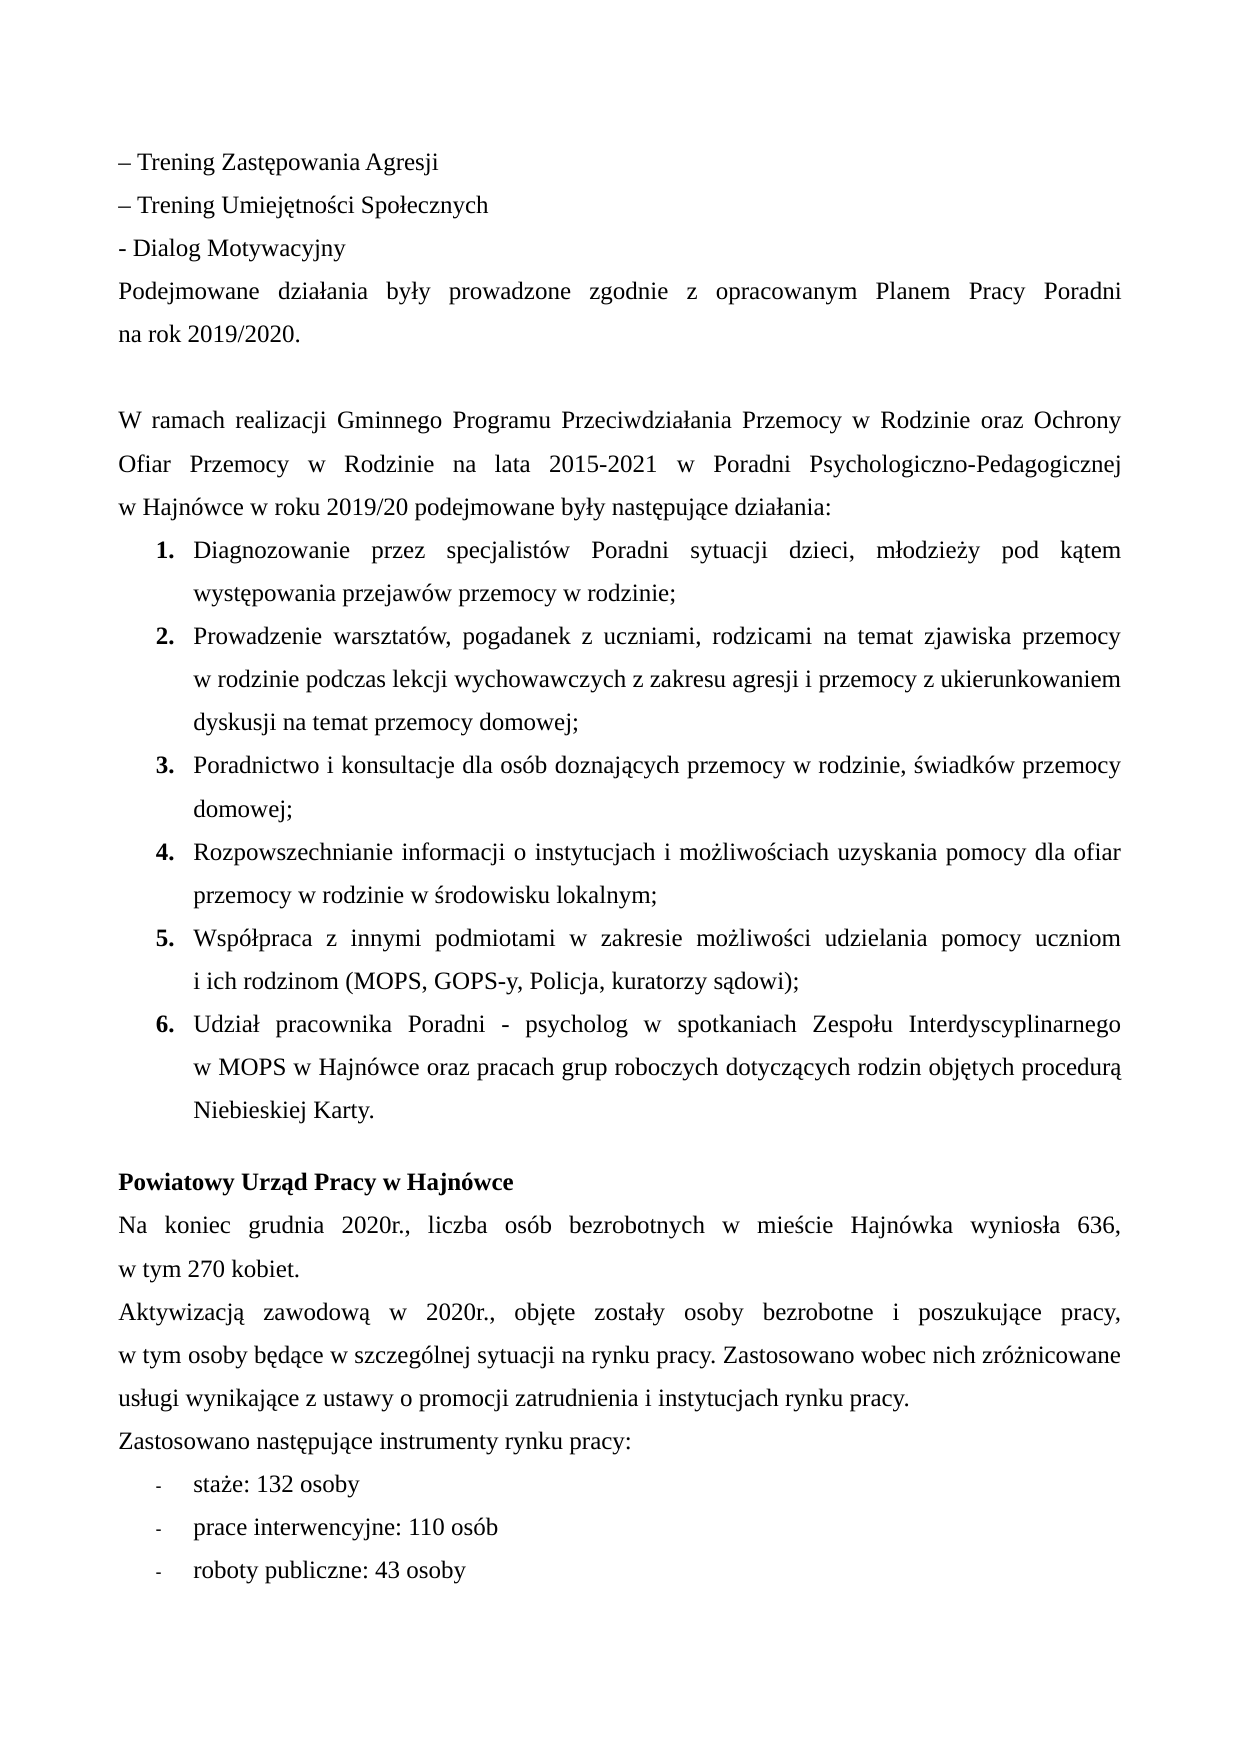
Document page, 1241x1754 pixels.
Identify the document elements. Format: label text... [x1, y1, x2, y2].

list Poradnictwo i konsultacje dla osób doznających przemocy w rodzinie, świadków przemocy domowej; [156, 751, 1122, 822]
text – Trening Umiejętności Społecznych [118, 190, 1122, 219]
list Prowadzenie warsztatów, pogadanek z uczniami, rodzicami na temat zjawiska przemocy w rodzinie podczas lekcji wychowawczych z zakresu agresji i przemocy z ukierunkowaniem dyskusji na temat przemocy domowej; [156, 621, 1122, 736]
list prace interwencyjne: 110 osób [156, 1512, 1122, 1541]
list Diagnozowanie przez specjalistów Poradni sytuacji dzieci, młodzieży pod kątem występowania przejawów przemocy w rodzinie; [156, 535, 1122, 607]
text W ramach realizacji Gminnego Programu Przeciwdziałania Przemocy w Rodzinie oraz Ochrony Ofiar Przemocy w Rodzinie na lata 2015-2021 w Poradni Psychologiczno-Pedagogicznej w Hajnówce w roku 2019/20 podejmowane były następujące działania: [118, 406, 1122, 521]
list Współpraca z innymi podmiotami w zakresie możliwości udzielania pomocy uczniom i ich rodzinom (MOPS, GOPS-y, Policja, kuratorzy sądowi); [156, 923, 1122, 995]
text Na koniec grudnia 2020r., liczba osób bezrobotnych w mieście Hajnówka wyniosła 636, w tym 270 kobiet. [118, 1211, 1122, 1282]
list staże: 132 osoby [156, 1469, 1122, 1498]
list Rozpowszechnianie informacji o instytucjach i możliwościach uzyskania pomocy dla ofiar przemocy w rodzinie w środowisku lokalnym; [156, 837, 1122, 909]
text Aktywizacją zawodową w 2020r., objęte zostały osoby bezrobotne i poszukujące pracy, w tym osoby będące w szczególnej sytuacji na rynku pracy. Zastosowano wobec nich zróżnicowane usługi wynikające z ustawy o promocji zatrudnienia i instytucjach rynku pracy. [118, 1297, 1122, 1412]
list roboty publiczne: 43 osoby [156, 1556, 1122, 1584]
text - Dialog Motywacyjny [118, 233, 1122, 262]
text Powiatowy Urząd Pracy w Hajnówce [118, 1167, 1122, 1196]
text Podejmowane działania były prowadzone zgodnie z opracowanym Planem Pracy Poradni na rok 2019/2020. [118, 276, 1122, 348]
list Udział pracownika Poradni - psycholog w spotkaniach Zespołu Interdyscyplinarnego w MOPS w Hajnówce oraz pracach grup roboczych dotyczących rodzin objętych procedurą Niebieskiej Karty. [156, 1009, 1122, 1124]
text – Trening Zastępowania Agresji [118, 147, 1122, 176]
text Zastosowano następujące instrumenty rynku pracy: [118, 1426, 1122, 1455]
